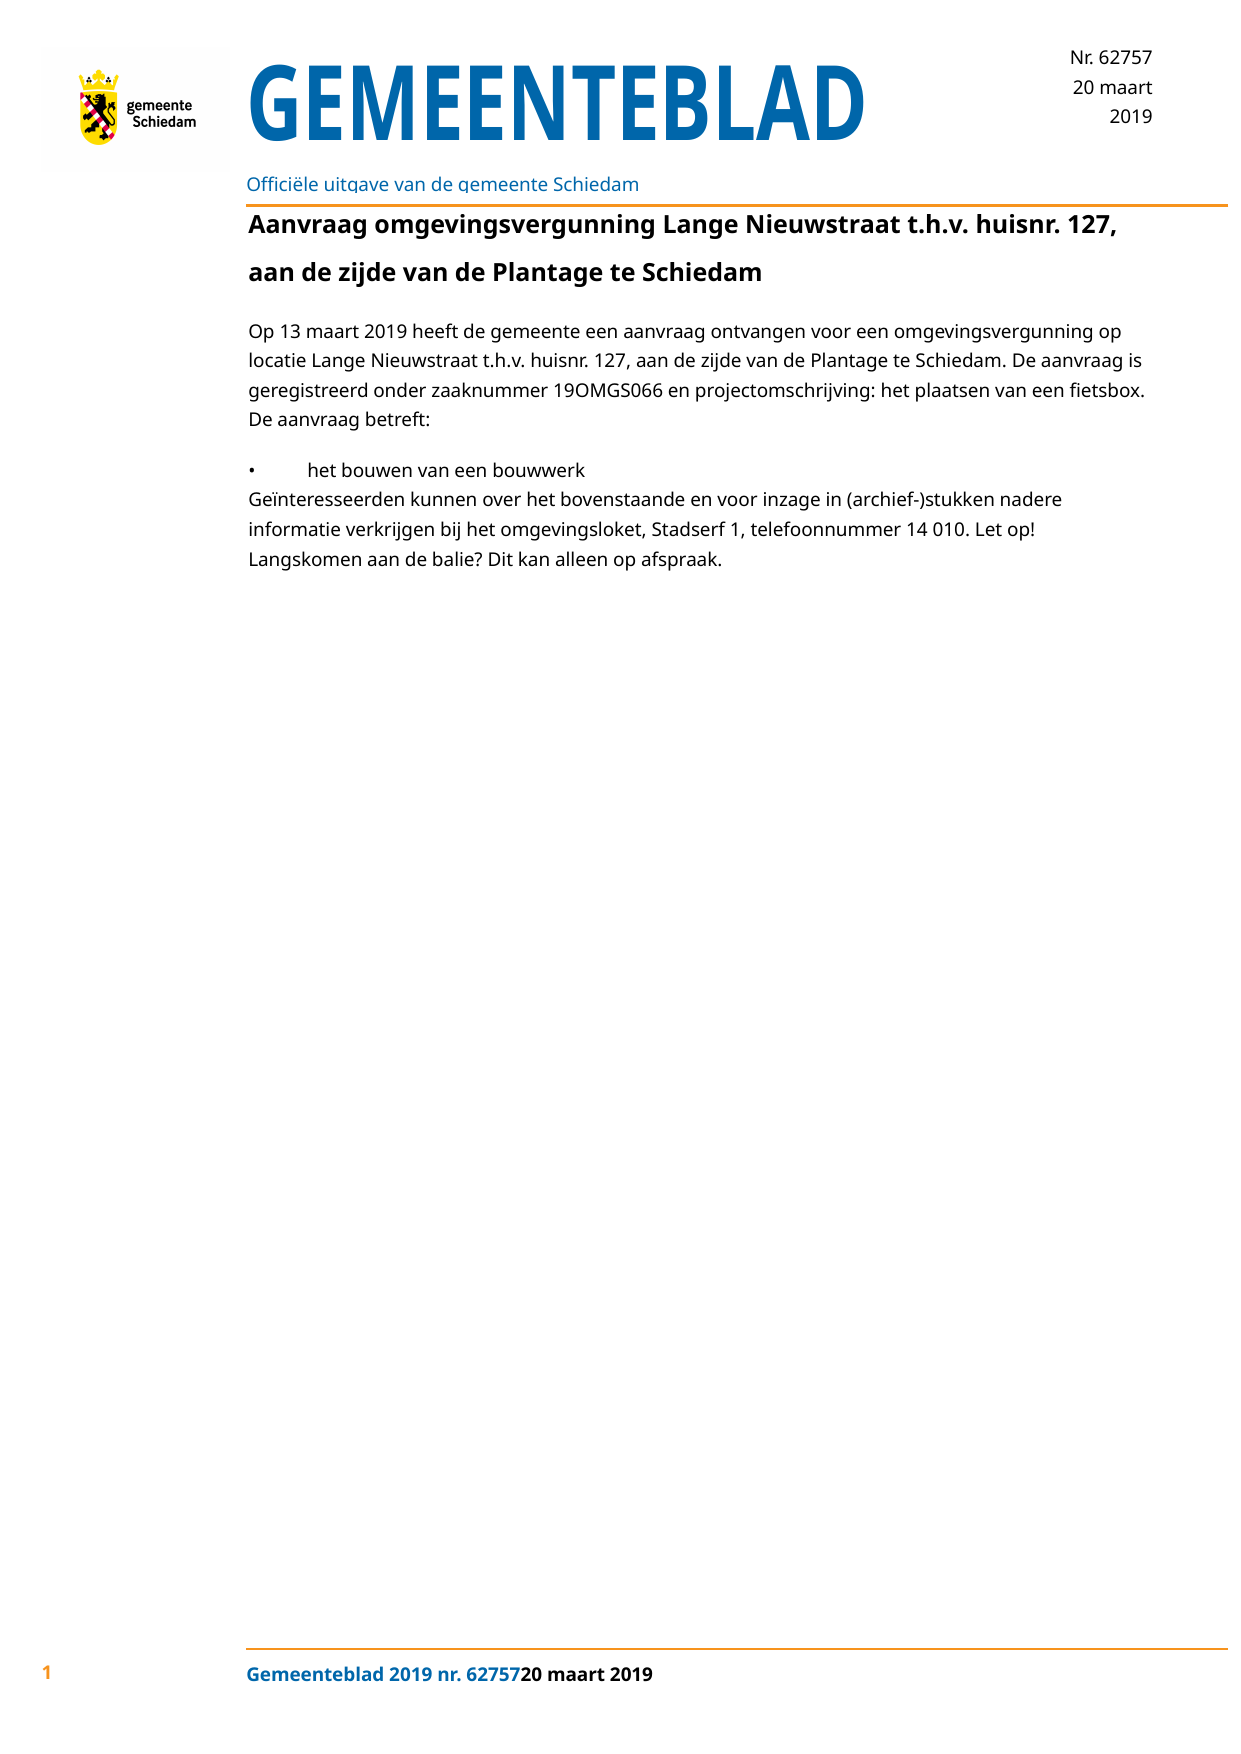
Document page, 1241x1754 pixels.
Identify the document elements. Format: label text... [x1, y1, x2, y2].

picture [41, 47, 231, 172]
text Op 13 maart 2019 heeft de gemeente een aanvraag ontvangen voor een omgevingsvergunning op locatie Lange Nieuwstraat t.h.v. huisnr. 127, aan de zijde van de Plantage te Schiedam. De aanvraag is geregistreerd onder zaaknummer 19OMGS066 en projectomschrijving: het plaatsen van een fietsbox. De aanvraag betreft: [248, 318, 1152, 432]
text Geïnteresseerden kunnen over het bovenstaande en voor inzage in (archief-)stukken nadere informatie verkrijgen bij het omgevingsloket, Stadserf 1, telefoonnummer 14 010. Let op! Langskomen aan de balie? Dit kan alleen op afspraak. [248, 487, 1152, 572]
list het bouwen van een bouwwerk [248, 457, 1152, 483]
text Aanvraag omgevingsvergunning Lange Nieuwstraat t.h.v. huisnr. 127, aan de zijde van de Plantage te Schiedam [248, 207, 1152, 288]
